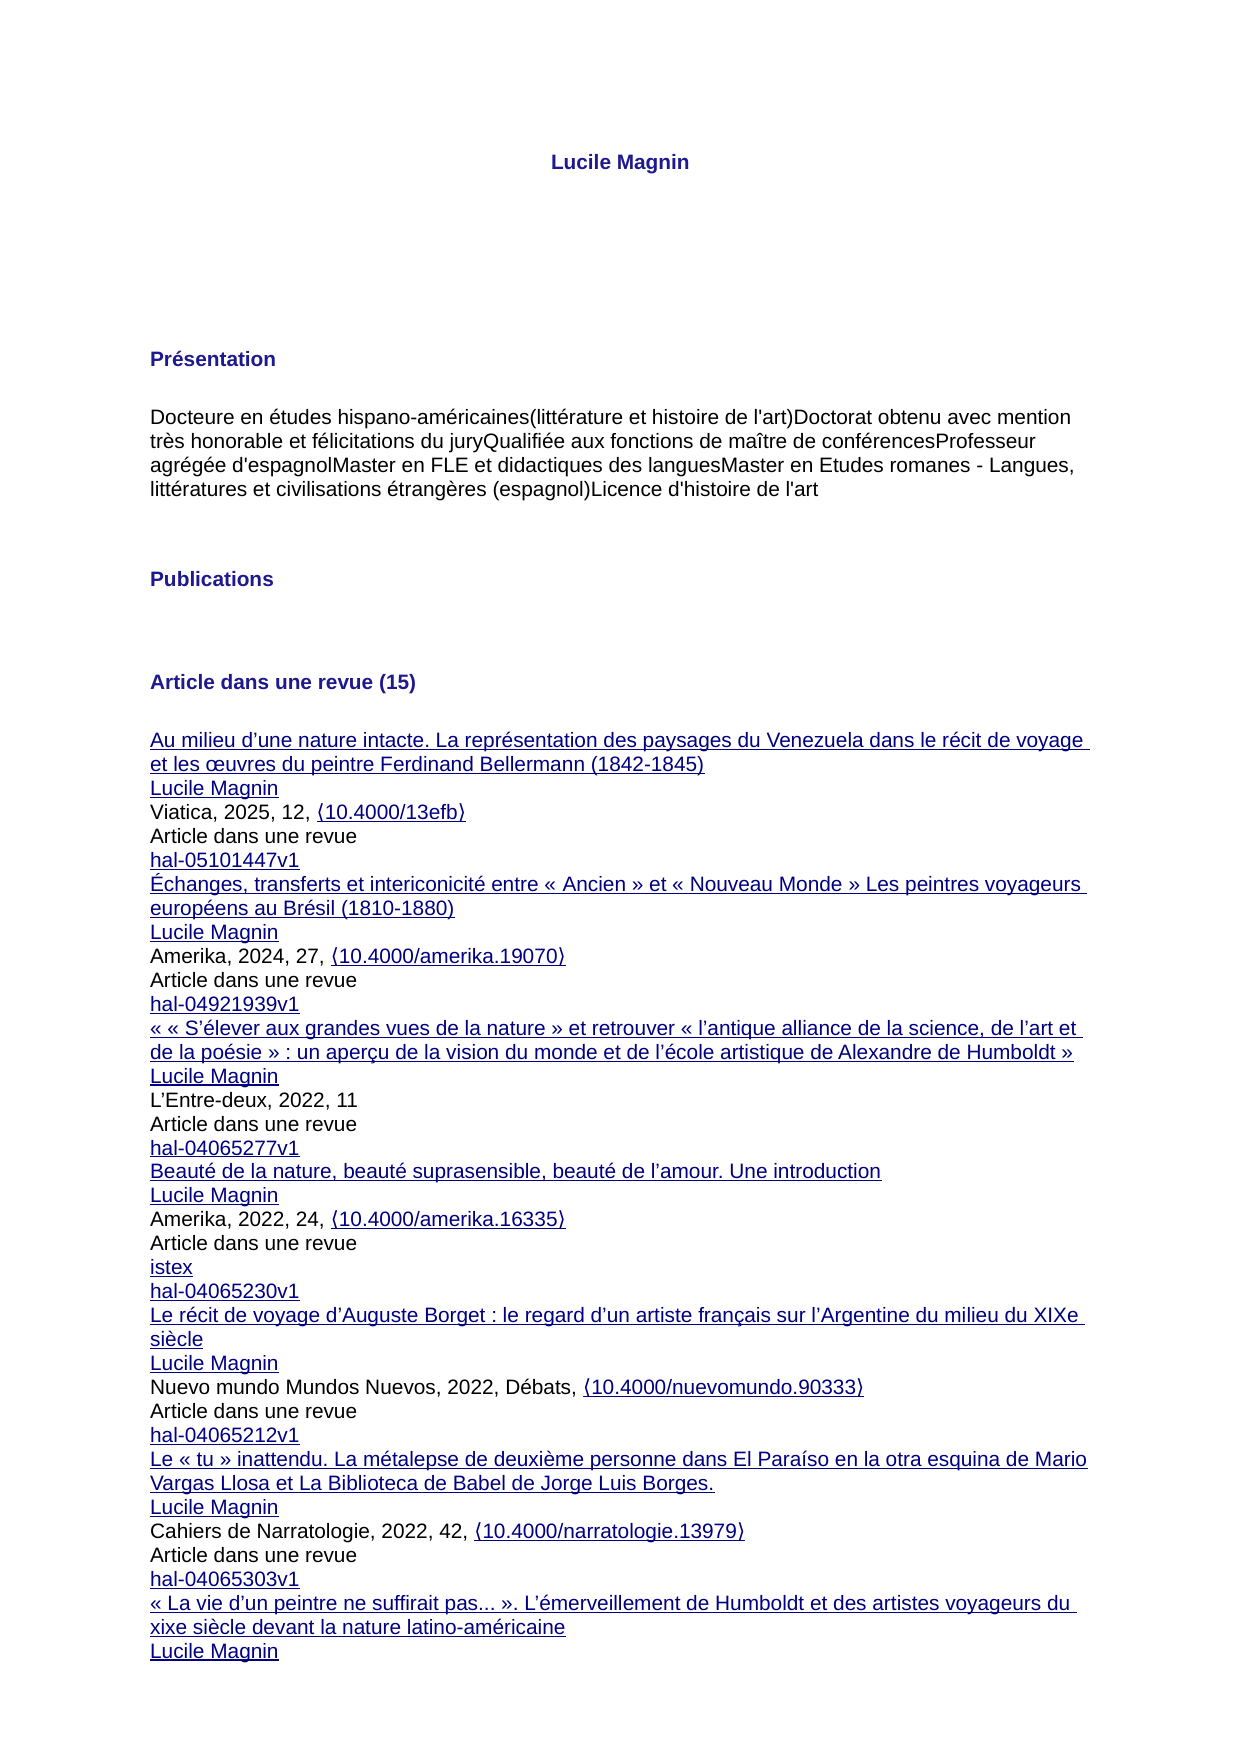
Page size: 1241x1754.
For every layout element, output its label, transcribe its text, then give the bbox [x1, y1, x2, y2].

table_header et les œuvres du peintre Ferdinand Bellermann (1842-1845) Lucile Magnin Viatica, 2025, 12, ⟨10.4000/13efb⟩ Article dans une revue hal-05101447v1 [150, 750, 1090, 872]
table_cell Le récit de voyage d’Auguste Borget : le regard d’un artiste français sur l’Argentine du milieu du XIXe siècle Lucile Magnin Nuevo mundo Mundos Nuevos, 2022, Débats, ⟨10.4000/nuevomundo.90333⟩ Article dans une revue hal-04065212v1 [150, 1303, 1090, 1447]
table_cell « « S’élever aux grandes vues de la nature » et retrouver « l’antique alliance de la science, de l’art et de la poésie » : un aperçu de la vision du monde et de l’école artistique de Alexandre de Humboldt » Lucile Magnin L’Entre-deux, 2022, 11 Article dans une revue hal-04065277v1 [150, 1016, 1090, 1159]
subtitle Présentation [150, 347, 1090, 371]
subtitle Article dans une revue (15) [150, 670, 1090, 694]
table_cell « La vie d’un peintre ne suffirait pas... ». L’émerveillement de Humboldt et des artistes voyageurs du xixe siècle devant la nature latino-américaine Lucile Magnin [150, 1591, 1090, 1662]
text Docteure en études hispano-américaines(littérature et histoire de l'art)Doctorat obtenu avec mention très honorable et félicitations du juryQualifiée aux fonctions de maître de conférencesProfesseur agrégée d'espagnolMaster en FLE et didactiques des languesMaster en Etudes romanes - Langues, littératures et civilisations étrangères (espagnol)Licence d'histoire de l'art [150, 405, 1090, 501]
subtitle Publications [150, 567, 1090, 591]
table_cell Le « tu » inattendu. La métalepse de deuxième personne dans El Paraíso en la otra esquina de Mario Vargas Llosa et La Biblioteca de Babel de Jorge Luis Borges. Lucile Magnin Cahiers de Narratologie, 2022, 42, ⟨10.4000/narratologie.13979⟩ Article dans une revue hal-04065303v1 [150, 1447, 1090, 1591]
table_cell Beauté de la nature, beauté suprasensible, beauté de l’amour. Une introduction Lucile Magnin Amerika, 2022, 24, ⟨10.4000/amerika.16335⟩ Article dans une revue istex hal-04065230v1 [150, 1159, 1090, 1303]
table_header Au milieu d’une nature intacte. La représentation des paysages du Venezuela dans le récit de voyage [150, 728, 1090, 749]
subtitle Lucile Magnin [150, 150, 1090, 174]
table_cell Échanges, transferts et intericonicité entre « Ancien » et « Nouveau Monde » Les peintres voyageurs européens au Brésil (1810-1880) Lucile Magnin Amerika, 2024, 27, ⟨10.4000/amerika.19070⟩ Article dans une revue hal-04921939v1 [150, 872, 1090, 1016]
